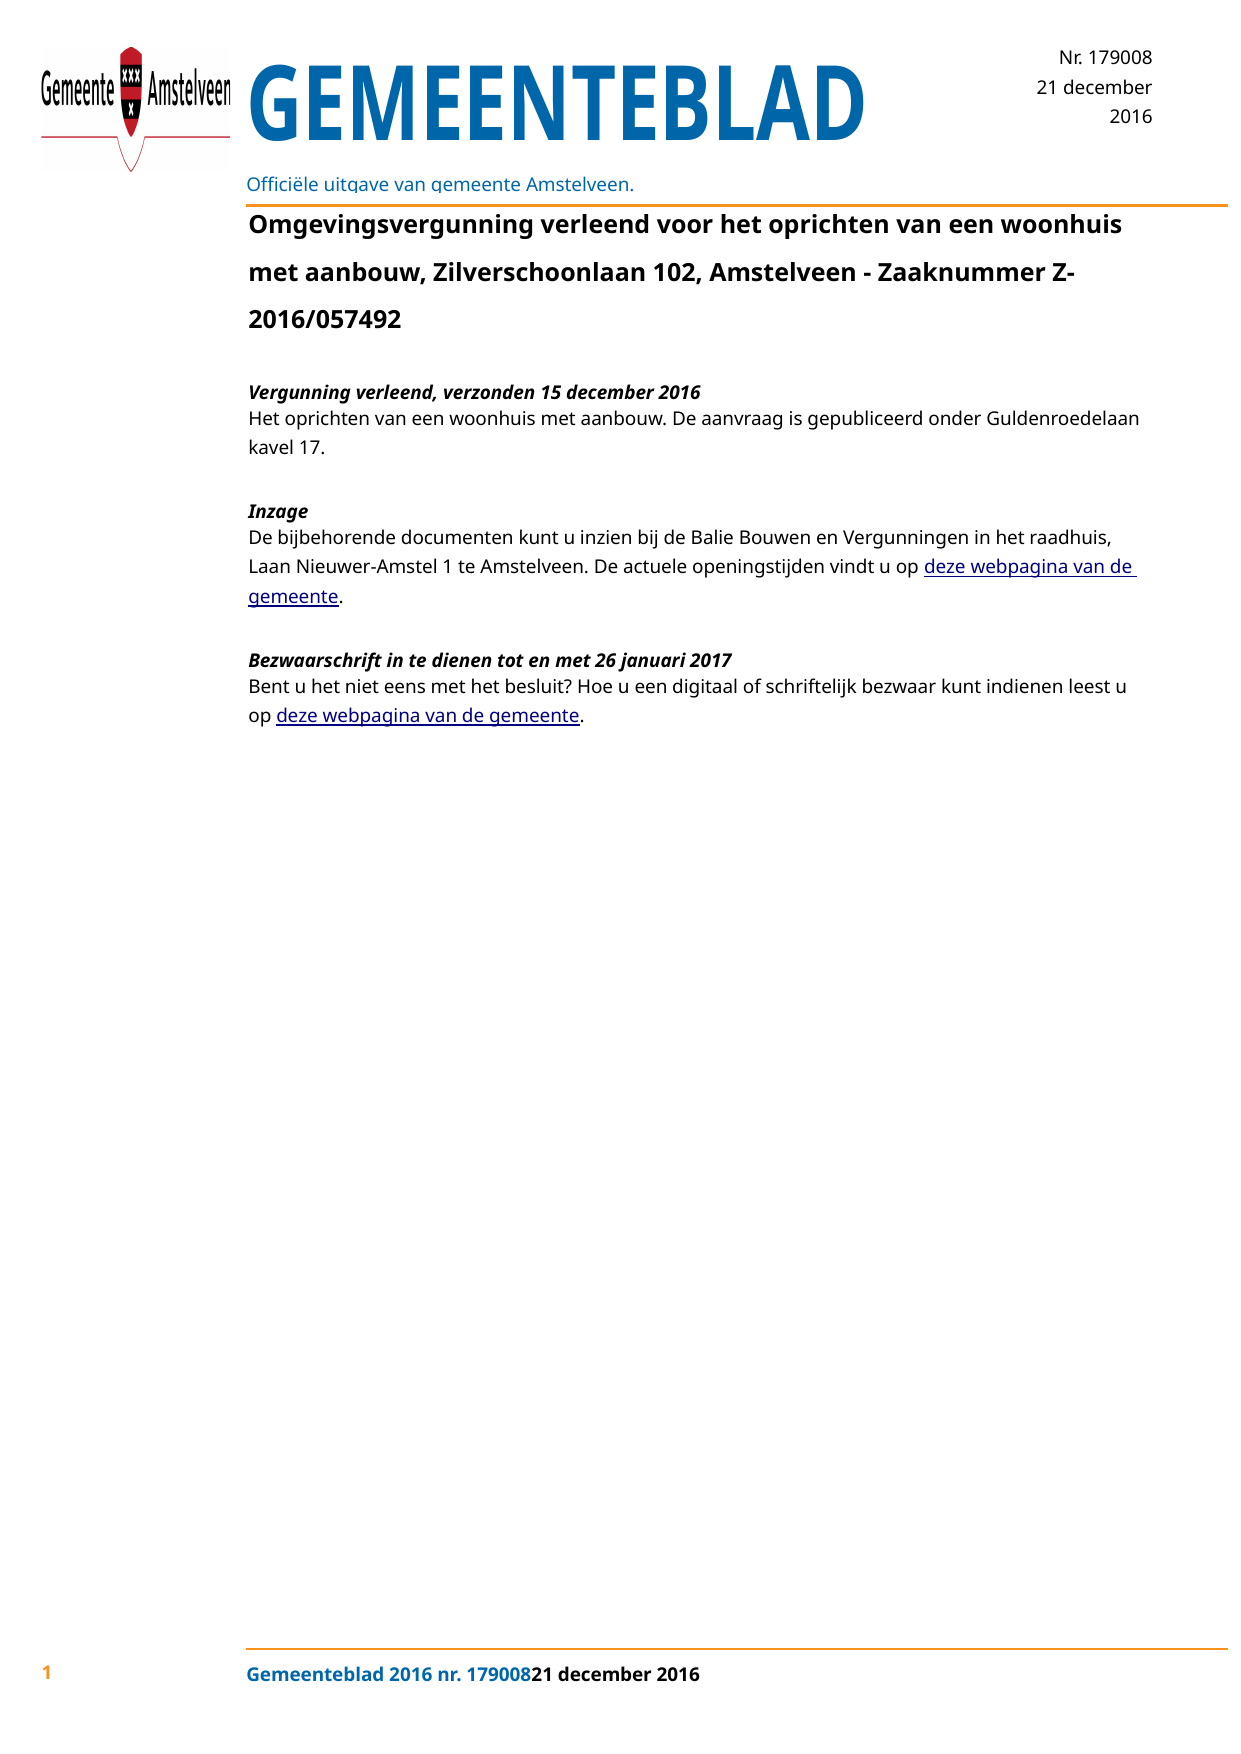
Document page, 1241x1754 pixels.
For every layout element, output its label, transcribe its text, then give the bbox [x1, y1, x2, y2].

text De bijbehorende documenten kunt u inzien bij de Balie Bouwen en Vergunningen in het raadhuis, Laan Nieuwer-Amstel 1 te Amstelveen. De actuele openingstijden vindt u op deze webpagina van de gemeente. [248, 524, 1152, 609]
text Bezwaarschrift in te dienen tot en met 26 januari 2017 [248, 647, 1152, 673]
picture [41, 47, 231, 172]
text Het oprichten van een woonhuis met aanbouw. De aanvraag is gepubliceerd onder Guldenroedelaan kavel 17. [248, 405, 1152, 460]
text Inzage [248, 498, 1152, 524]
text Omgevingsvergunning verleend voor het oprichten van een woonhuis met aanbouw, Zilverschoonlaan 102, Amstelveen - Zaaknummer Z-2016/057492 [248, 207, 1152, 336]
text Vergunning verleend, verzonden 15 december 2016 [248, 379, 1152, 405]
text Bent u het niet eens met het besluit? Hoe u een digitaal of schriftelijk bezwaar kunt indienen leest u op deze webpagina van de gemeente. [248, 673, 1152, 728]
